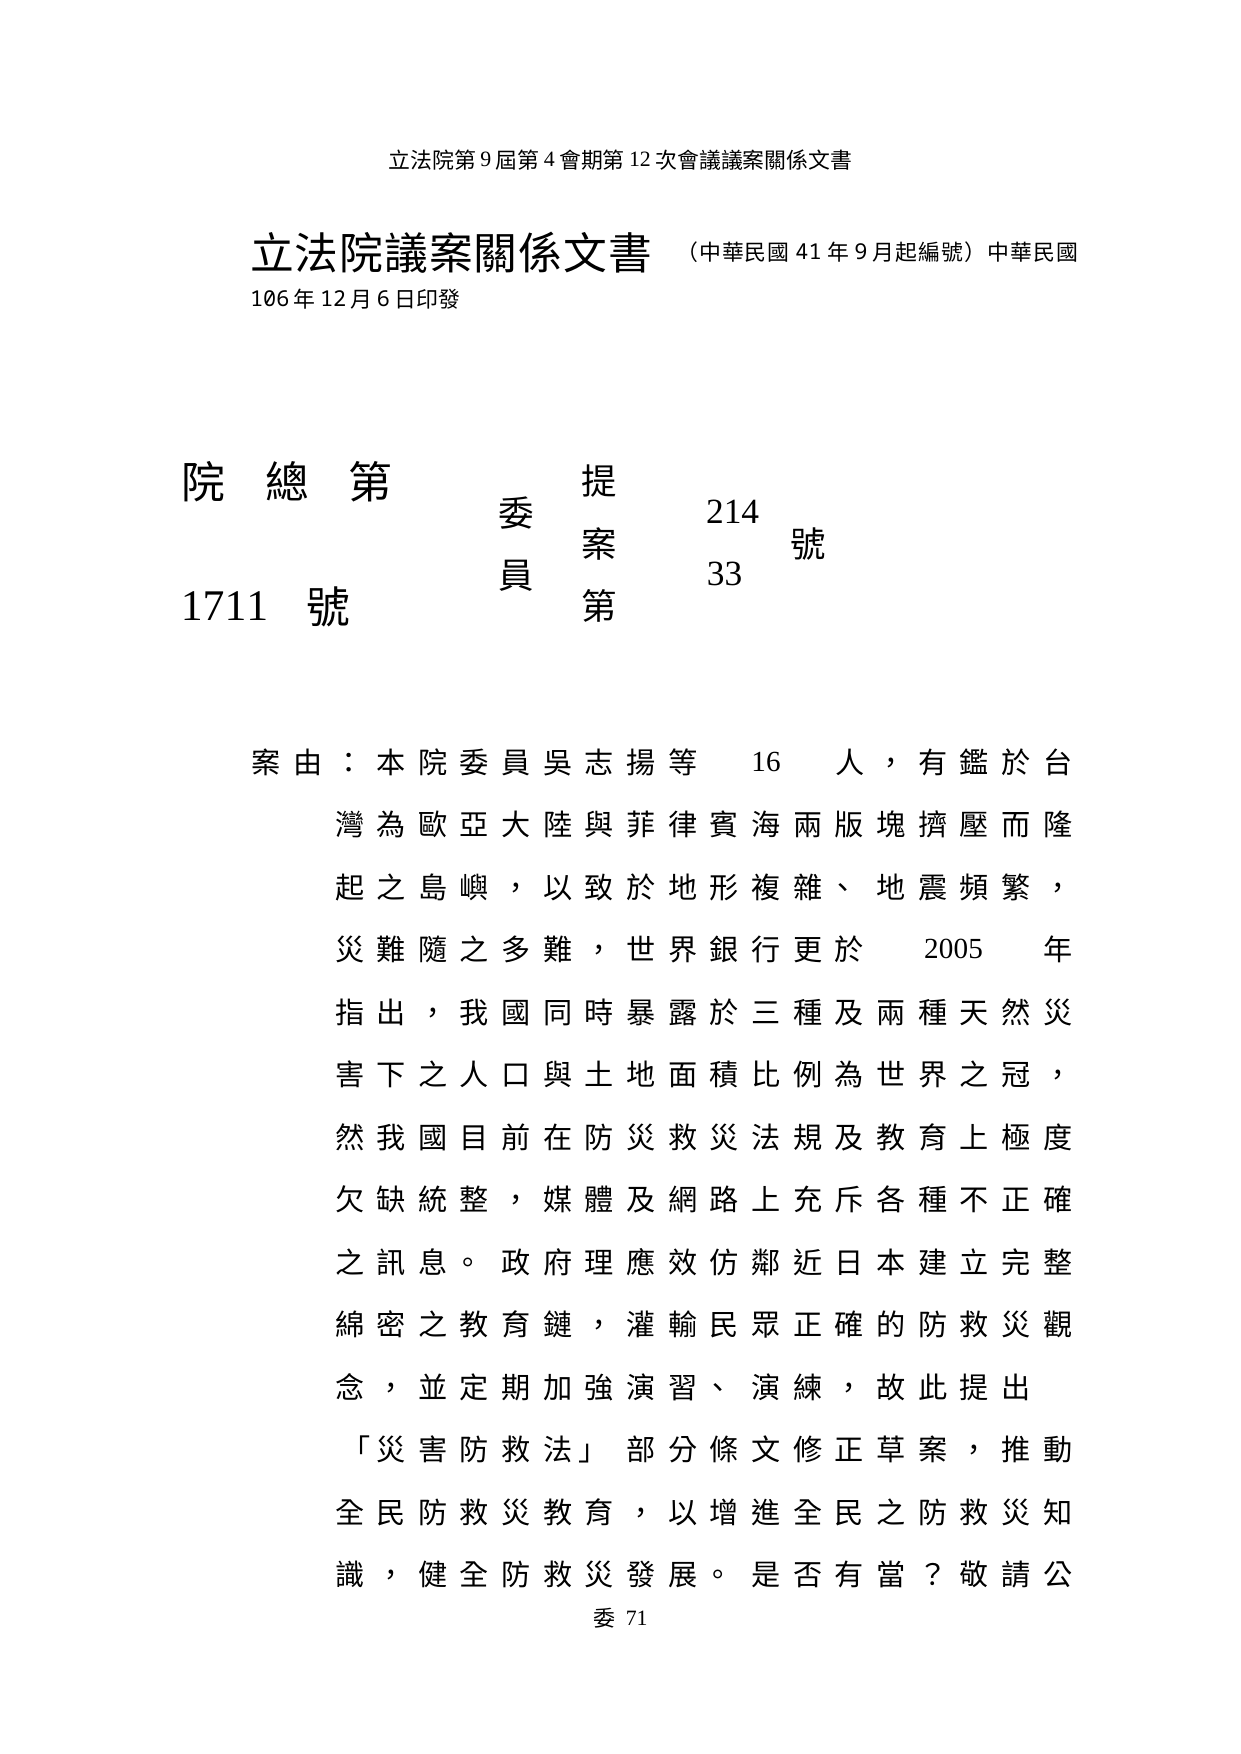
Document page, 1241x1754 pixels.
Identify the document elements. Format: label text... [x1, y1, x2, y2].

text 案由：本院委員吳志揚等16人，有鑑於台灣為歐亞大陸與菲律賓海兩版塊擠壓而隆起之島嶼，以致於地形複雜、地震頻繁，災難隨之多難，世界銀行更於2005年指出，我國同時暴露於三種及兩種天然災害下之人口與土地面積比例為世界之冠，然我國目前在防災救災法規及教育上極度欠缺統整，媒體及網路上充斥各種不正確之訊息。政府理應效仿鄰近日本建立完整綿密之教育鏈，灌輸民眾正確的防救災觀念，並定期加強演習、演練，故此提出「災害防救法」部分條文修正草案，推動全民防救災教育，以增進全民之防救災知識，健全防救災發展。是否有當？敬請公 [217, 719, 1078, 1594]
table_header [815, 406, 829, 656]
table_header [810, 406, 815, 534]
table_header 院總第1711號 [162, 406, 441, 656]
table_header [810, 542, 815, 656]
table_header 21433 [661, 406, 773, 656]
table_header 號 [773, 406, 810, 656]
text 立法院議案關係文書 （中華民國41年9月起編號）中華民國106年12月6日印發 [250, 219, 1078, 314]
table_header 委員 [441, 406, 556, 656]
table_header 提案第 [556, 406, 661, 656]
